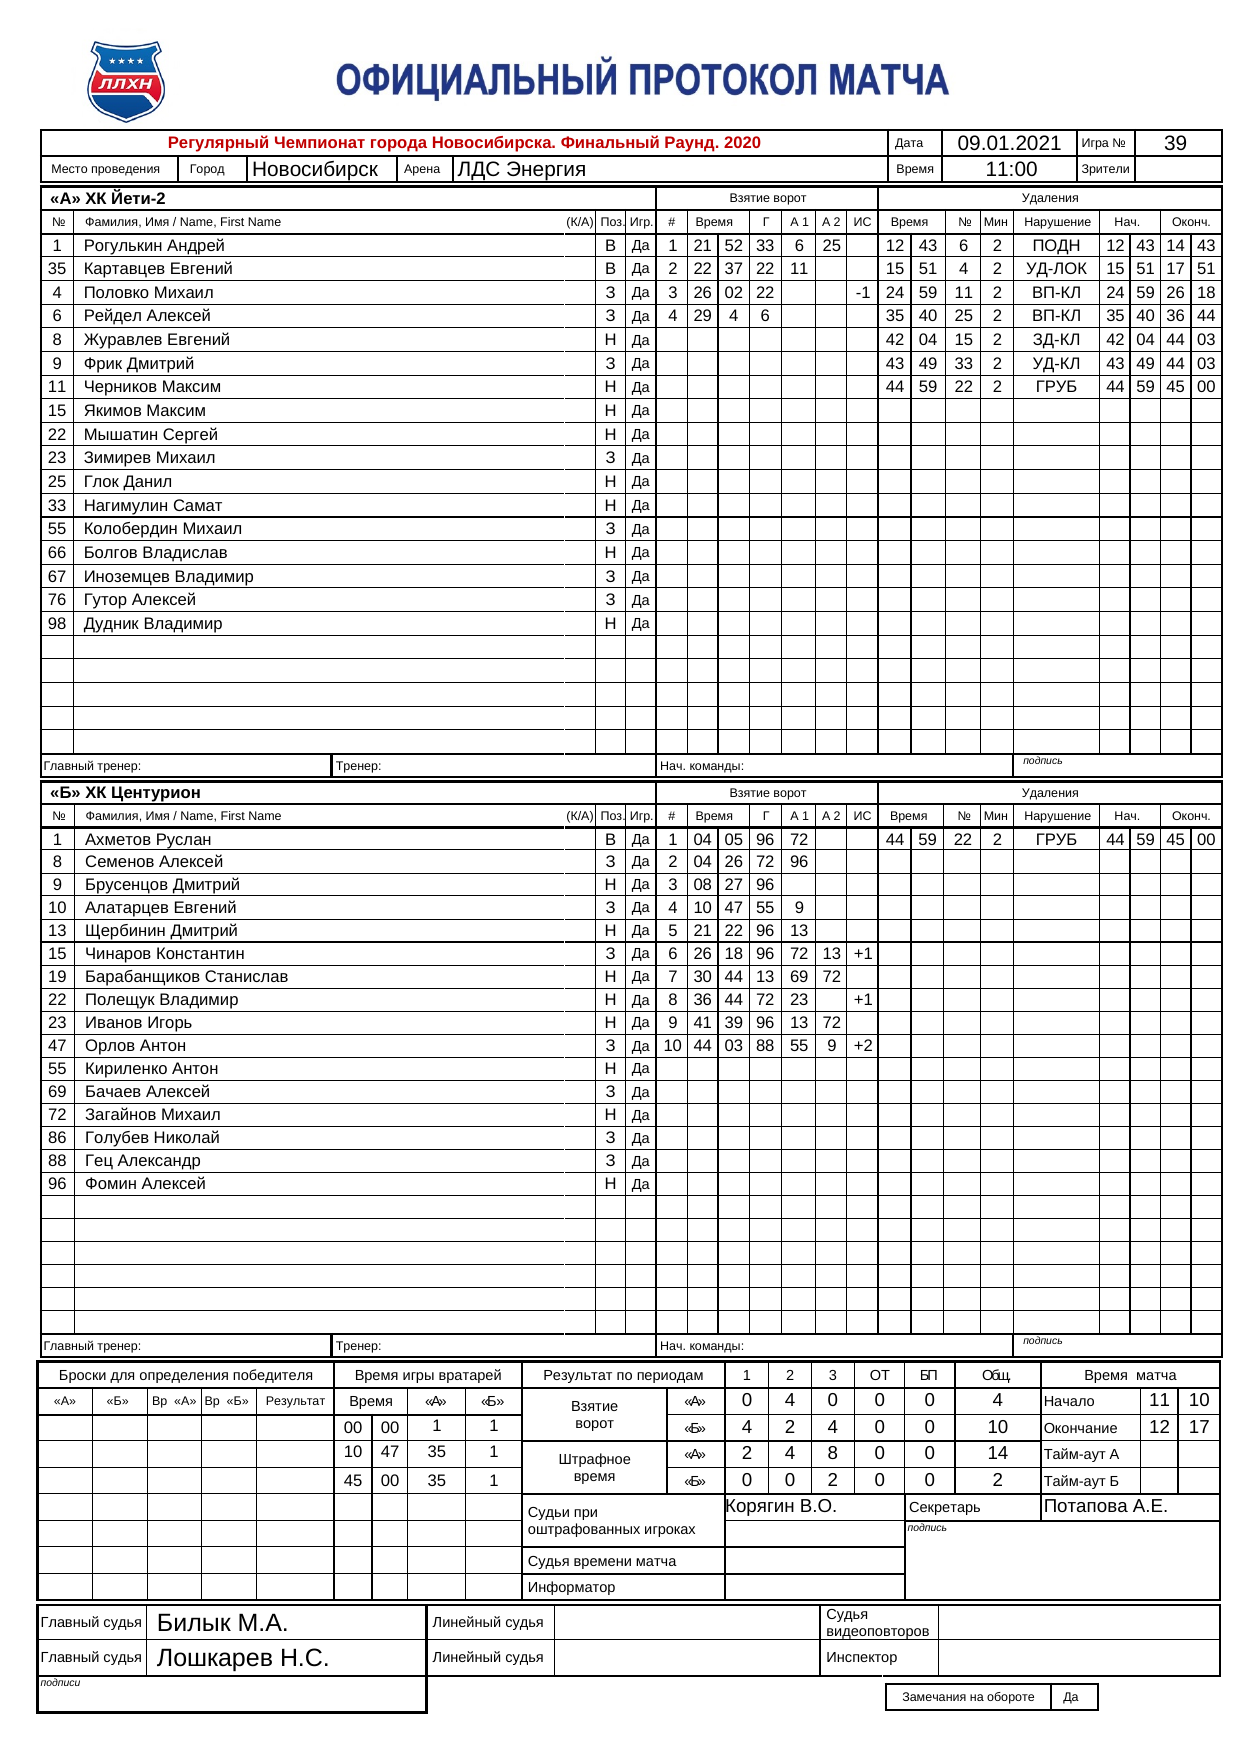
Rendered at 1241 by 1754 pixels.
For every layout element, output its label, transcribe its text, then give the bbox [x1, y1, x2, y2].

table_cell [847, 636, 877, 658]
table_cell [1100, 612, 1129, 634]
table_cell 76 [42, 588, 73, 611]
table_cell [1141, 1441, 1177, 1467]
table_cell 9 [816, 1035, 846, 1057]
table_cell [1100, 707, 1129, 729]
table_cell Главный тренер: [42, 1335, 330, 1356]
table_cell [750, 1104, 781, 1126]
table_cell Да [626, 1012, 655, 1033]
table_cell 26 [1161, 281, 1190, 303]
table_cell [39, 1547, 92, 1573]
table_cell [688, 328, 717, 351]
table_cell [626, 707, 655, 729]
table_cell [782, 636, 815, 658]
table_cell [657, 1127, 687, 1149]
table_cell [1014, 1242, 1099, 1264]
table_cell [1161, 1196, 1190, 1218]
table_cell [981, 399, 1013, 422]
table_cell Бачаев Алексей [75, 1081, 564, 1103]
table_cell 8 [812, 1442, 854, 1467]
table_cell [816, 1150, 846, 1172]
table_cell 00 [1192, 829, 1221, 849]
table_cell [816, 1311, 846, 1333]
table_cell [816, 281, 846, 303]
table_cell [879, 518, 910, 540]
table_cell 04 [912, 328, 945, 351]
table_cell З [596, 446, 625, 469]
table_cell [688, 636, 717, 658]
table_cell [726, 1575, 904, 1599]
table_cell [202, 1521, 256, 1546]
table_cell [719, 446, 749, 469]
table_cell [565, 494, 595, 516]
table_cell Да [626, 989, 655, 1011]
table_cell Нагимулин Самат [74, 494, 564, 516]
table_cell Город [179, 157, 246, 181]
table_cell [912, 659, 945, 682]
table_cell [944, 1219, 980, 1241]
table_cell З [596, 943, 625, 964]
table_cell [565, 1196, 595, 1218]
table_cell 19 [42, 966, 74, 987]
table_cell [816, 1104, 846, 1126]
table_cell 29 [688, 305, 717, 327]
table_cell [750, 1265, 781, 1287]
table_cell 2 [981, 376, 1013, 398]
table_cell 86 [42, 1127, 74, 1149]
table_cell 25 [42, 470, 73, 493]
table_cell 44 [719, 989, 749, 1011]
table_cell [257, 1494, 333, 1520]
table_cell [42, 1196, 74, 1218]
table_cell [912, 1242, 943, 1264]
table_cell [688, 1242, 717, 1264]
table_cell 51 [1131, 257, 1160, 280]
table_cell [148, 1547, 201, 1573]
table_cell Н [596, 612, 625, 634]
table_cell 26 [688, 943, 717, 964]
table_cell 33 [42, 494, 73, 516]
table_cell [565, 518, 595, 540]
table_cell [946, 470, 980, 493]
table_cell 13 [42, 920, 74, 941]
table_cell [847, 874, 877, 895]
table_cell [847, 920, 877, 941]
table_cell [335, 1521, 371, 1546]
table_cell [944, 920, 980, 941]
table_cell [75, 1196, 564, 1218]
table_cell [879, 920, 910, 941]
table_cell З [596, 352, 625, 374]
table_cell [946, 659, 980, 682]
table_cell 12 [1141, 1415, 1177, 1440]
table_cell [883, 1677, 1220, 1681]
table_cell +1 [847, 943, 877, 964]
table_cell [1014, 1265, 1099, 1287]
table_cell [39, 1441, 92, 1467]
table_header «А» ХК Йети-2 [42, 188, 655, 209]
table_cell подписи [39, 1677, 425, 1711]
table_cell 88 [750, 1035, 781, 1057]
table_cell # [657, 211, 687, 233]
table_cell Нарушение [1014, 211, 1099, 233]
table_cell [912, 683, 945, 706]
table_cell [946, 518, 980, 540]
table_cell [719, 328, 749, 351]
table_cell [847, 565, 877, 587]
table_cell [1131, 659, 1160, 682]
table_cell 7 [657, 966, 687, 987]
table_cell [74, 730, 564, 753]
table_cell [93, 1441, 147, 1467]
table_cell [816, 399, 846, 422]
table_cell Да [626, 470, 655, 493]
table_cell 22 [688, 257, 717, 280]
table_cell [816, 1288, 846, 1310]
table_cell 22 [944, 829, 980, 849]
table_cell [1131, 1127, 1160, 1149]
table_cell (К/А) [565, 211, 595, 233]
table_cell Глок Данил [74, 470, 564, 493]
table_cell Да [626, 399, 655, 422]
table_cell [750, 352, 781, 374]
table_cell 44 [1192, 305, 1221, 327]
table_cell Н [596, 399, 625, 422]
table_cell 13 [750, 966, 781, 987]
table_cell подпись [1014, 1335, 1221, 1356]
table_cell [847, 1081, 877, 1103]
table_cell [565, 281, 595, 303]
table_cell [719, 1150, 749, 1172]
table_cell [816, 1242, 846, 1264]
table_cell 04 [1131, 328, 1160, 351]
table_cell [1100, 850, 1129, 872]
table_cell А 1 [782, 211, 815, 233]
table_cell [1192, 1127, 1221, 1149]
table_cell [626, 1196, 655, 1218]
table_cell [782, 874, 815, 895]
table_cell [1014, 1219, 1099, 1241]
table_cell [657, 612, 687, 634]
table_cell [688, 730, 717, 753]
table_cell 35 [408, 1468, 465, 1493]
table_cell 1 [408, 1416, 465, 1440]
table_cell [565, 399, 595, 422]
table_cell 96 [42, 1173, 74, 1195]
table_cell Да [626, 896, 655, 918]
table_cell [750, 1081, 781, 1103]
table_cell 55 [782, 1035, 815, 1057]
table_cell З [596, 850, 625, 872]
table_cell [1131, 850, 1160, 872]
table_cell [688, 1150, 717, 1172]
table_cell [782, 1242, 815, 1264]
table_cell [1161, 1150, 1190, 1172]
table_cell 11 [1141, 1389, 1177, 1413]
table_cell Черников Максим [74, 376, 564, 398]
table_cell 72 [816, 966, 846, 987]
table_cell [39, 1521, 92, 1546]
table_cell [565, 1081, 595, 1103]
table_cell [847, 257, 877, 280]
table_cell [565, 1012, 595, 1033]
table_cell ИС [847, 211, 877, 233]
table_cell [879, 1311, 910, 1333]
table_cell 26 [719, 850, 749, 872]
table_cell [1131, 612, 1160, 634]
table_cell 2 [657, 257, 687, 280]
table_cell [750, 423, 781, 445]
table_cell [1161, 874, 1190, 895]
table_cell 2 [981, 235, 1013, 256]
table_cell 12 [1100, 235, 1129, 256]
table_cell [565, 659, 595, 682]
table_cell Барабанщиков Станислав [75, 966, 564, 987]
table_cell 9 [42, 874, 74, 895]
table_cell [1100, 399, 1129, 422]
table_header 2 [769, 1363, 811, 1387]
table_header «Б» ХК Центурион [42, 783, 655, 803]
table_cell Иноземцев Владимир [74, 565, 564, 587]
table_cell [1161, 659, 1190, 682]
table_cell [1100, 989, 1129, 1011]
table_cell [782, 446, 815, 469]
table_cell [42, 636, 73, 658]
table_cell Нач. команды: [657, 1335, 1012, 1356]
table_cell В [596, 829, 625, 849]
table_cell [1161, 683, 1190, 706]
table_cell [879, 874, 910, 895]
table_cell [1100, 1058, 1129, 1079]
table_cell 4 [769, 1389, 811, 1413]
table_cell [750, 376, 781, 398]
table_cell Билык М.А. [147, 1606, 425, 1639]
table_cell [1014, 1035, 1099, 1057]
table_cell [719, 612, 749, 634]
table_cell [1100, 1196, 1129, 1218]
table_cell ЗД-КЛ [1014, 328, 1099, 351]
table_cell Фамилия, Имя / Name, First Name [74, 211, 565, 233]
table_cell [565, 1150, 595, 1172]
table_cell [688, 588, 717, 611]
table_cell 0 [812, 1389, 854, 1413]
table_cell [1100, 518, 1129, 540]
table_cell 11:00 [943, 157, 1076, 181]
table_cell 59 [1131, 376, 1160, 398]
table_cell З [596, 1127, 625, 1149]
table_cell [782, 1081, 815, 1103]
table_cell [565, 446, 595, 469]
table_cell 44 [1161, 328, 1190, 351]
table_cell 98 [42, 612, 73, 634]
table_cell Н [596, 376, 625, 398]
table_cell 43 [912, 235, 945, 256]
table_cell [981, 423, 1013, 445]
table_cell [1192, 423, 1221, 445]
table_cell Зрители [1078, 157, 1134, 181]
table_cell [596, 683, 625, 706]
table_cell [257, 1521, 333, 1546]
table_cell [1192, 1173, 1221, 1195]
table_cell [596, 730, 625, 753]
table_cell [1014, 518, 1099, 540]
table_cell 05 [719, 829, 749, 849]
table_cell [373, 1547, 407, 1573]
table_cell Новосибирск [248, 157, 396, 181]
table_cell [944, 1265, 980, 1287]
table_cell [912, 989, 943, 1011]
table_cell [750, 1058, 781, 1079]
table_cell 08 [688, 874, 717, 895]
table_header ОТ [855, 1363, 904, 1387]
table_cell [750, 399, 781, 422]
table_cell Арена [398, 157, 452, 181]
table_cell «Б » [466, 1389, 521, 1413]
table_cell [847, 1219, 877, 1241]
table_cell ГРУБ [1014, 829, 1099, 849]
table_cell [1100, 588, 1129, 611]
table_cell [912, 1288, 943, 1310]
table_cell [847, 399, 877, 422]
table_cell А 2 [816, 211, 846, 233]
table_cell [879, 1219, 910, 1241]
table_cell 44 [688, 1035, 717, 1057]
table_cell 17 [1179, 1415, 1219, 1440]
table_cell [1192, 920, 1221, 941]
table_cell УД-КЛ [1014, 352, 1099, 374]
table_cell [719, 518, 749, 540]
table_cell Поз. [596, 211, 625, 233]
table_cell [944, 1058, 980, 1079]
table_cell Оконч. [1161, 211, 1221, 233]
table_cell [565, 920, 595, 941]
table_cell [1131, 1081, 1160, 1103]
table_cell [1014, 399, 1099, 422]
table_cell [879, 1081, 910, 1103]
table_cell [939, 1640, 1219, 1675]
table_cell [1192, 588, 1221, 611]
table_cell [912, 518, 945, 540]
table_cell [912, 920, 943, 941]
table_cell [847, 352, 877, 374]
table_cell [981, 1196, 1013, 1218]
table_header Дата [889, 131, 941, 155]
table_cell [257, 1416, 333, 1440]
table_cell [981, 989, 1013, 1011]
table_cell 22 [42, 989, 74, 1011]
table_cell [565, 896, 595, 918]
table_cell [719, 423, 749, 445]
table_cell [847, 730, 877, 753]
table_cell [782, 399, 815, 422]
table_cell [750, 612, 781, 634]
table_cell [847, 494, 877, 516]
table_cell [1161, 920, 1190, 941]
table_cell [719, 707, 749, 729]
table_cell подпись [906, 1522, 1219, 1599]
table_cell [944, 1150, 980, 1172]
table_cell [944, 1196, 980, 1218]
table_cell [981, 966, 1013, 987]
table_cell Фомин Алексей [75, 1173, 564, 1195]
table_cell [93, 1521, 147, 1546]
table_cell 96 [750, 920, 781, 941]
table_cell [981, 920, 1013, 941]
table_cell [981, 588, 1013, 611]
table_cell [1179, 1441, 1219, 1467]
table_cell [93, 1547, 147, 1573]
table_cell 47 [373, 1441, 407, 1467]
table_cell [816, 850, 846, 872]
table_cell [816, 1173, 846, 1195]
table_cell Да [626, 1058, 655, 1079]
table_cell [657, 494, 687, 516]
table_cell Линейный судья [428, 1640, 554, 1675]
table_cell Игр. [626, 805, 655, 826]
table_cell Фрик Дмитрий [74, 352, 564, 374]
table_cell [408, 1521, 465, 1546]
table_cell [782, 1196, 815, 1218]
table_cell 8 [42, 850, 74, 872]
table_cell [657, 1242, 687, 1264]
table_cell [750, 328, 781, 351]
table_cell 2 [812, 1468, 854, 1493]
table_cell ГРУБ [1014, 376, 1099, 398]
table_cell З [596, 1081, 625, 1103]
table_cell [688, 1196, 717, 1218]
table_cell [1100, 470, 1129, 493]
table_cell [816, 874, 846, 895]
table_cell 43 [1192, 235, 1221, 256]
table_cell [1131, 518, 1160, 540]
table_cell [782, 683, 815, 706]
table_cell [688, 565, 717, 587]
table_cell Судья времени матча [523, 1548, 724, 1573]
table_cell [1161, 399, 1190, 422]
table_cell Колобердин Михаил [74, 518, 564, 540]
table_cell [1131, 446, 1160, 469]
table_cell 03 [1192, 352, 1221, 374]
table_cell [719, 1173, 749, 1195]
table_cell [816, 305, 846, 327]
table_cell [688, 376, 717, 398]
table_cell [373, 1574, 407, 1599]
table_cell [1100, 966, 1129, 987]
table_cell [657, 1104, 687, 1126]
table_cell [782, 518, 815, 540]
table_cell Информатор [523, 1575, 724, 1599]
table_cell Судья видеоповторов [821, 1606, 938, 1639]
table_cell 1 [466, 1468, 521, 1493]
table_cell [1014, 850, 1099, 872]
table_cell [1014, 1311, 1099, 1333]
table_cell 0 [855, 1415, 904, 1440]
table_cell [688, 1173, 717, 1195]
table_cell [657, 518, 687, 540]
table_cell [847, 1196, 877, 1218]
table_cell [1161, 636, 1190, 658]
table_cell 22 [946, 376, 980, 398]
table_cell [912, 494, 945, 516]
table_cell [75, 1265, 564, 1287]
table_cell [847, 1058, 877, 1079]
table_cell [847, 423, 877, 445]
table_cell 11 [782, 257, 815, 280]
table_cell Нарушение [1014, 805, 1099, 826]
table_cell [946, 446, 980, 469]
table_cell [1192, 541, 1221, 564]
table_cell 24 [1100, 281, 1129, 303]
table_cell [879, 683, 910, 706]
table_cell Н [596, 874, 625, 895]
table_cell [257, 1441, 333, 1467]
table_cell Н [596, 1058, 625, 1079]
table_cell [42, 730, 73, 753]
table_cell [847, 1104, 877, 1126]
table_cell [750, 659, 781, 682]
table_cell [657, 1196, 687, 1218]
table_cell [1161, 1012, 1190, 1033]
table_cell Лошкарев Н.С. [147, 1640, 425, 1675]
table_cell [879, 730, 910, 753]
table_cell [847, 541, 877, 564]
table_cell 47 [719, 896, 749, 918]
table_cell [657, 636, 687, 658]
table_cell [688, 683, 717, 706]
table_cell [657, 707, 687, 729]
table_cell [912, 943, 943, 964]
table_cell Да [626, 588, 655, 611]
table_cell [719, 541, 749, 564]
table_cell [1014, 707, 1099, 729]
table_cell [879, 1104, 910, 1126]
table_cell Н [596, 470, 625, 493]
table_cell [1131, 1058, 1160, 1079]
table_cell 0 [905, 1389, 954, 1413]
table_cell [688, 423, 717, 445]
table_cell +2 [847, 1035, 877, 1057]
table_cell [1131, 874, 1160, 895]
table_cell [1100, 683, 1129, 706]
table_cell [816, 257, 846, 280]
table_cell [596, 1196, 625, 1218]
table_cell [981, 943, 1013, 964]
table_cell 2 [956, 1468, 1040, 1493]
table_cell Да [626, 850, 655, 872]
table_cell [565, 829, 595, 849]
table_cell [816, 1196, 846, 1218]
table_cell Взятие ворот [523, 1389, 666, 1440]
table_cell [782, 1288, 815, 1310]
table_cell [847, 1173, 877, 1195]
table_cell [1192, 1150, 1221, 1172]
table_cell [847, 1265, 877, 1287]
table_cell 40 [912, 305, 945, 327]
table_cell [946, 423, 980, 445]
table_cell 45 [335, 1468, 371, 1493]
table_cell 2 [981, 257, 1013, 280]
table_cell ИС [847, 805, 877, 826]
table_cell [1131, 541, 1160, 564]
table_cell [816, 470, 846, 493]
table_cell Главный судья [39, 1606, 146, 1639]
table_cell [688, 446, 717, 469]
table_cell 96 [750, 829, 781, 849]
table_cell [1100, 1288, 1129, 1310]
table_cell 35 [408, 1441, 465, 1467]
table_cell 30 [688, 966, 717, 987]
table_cell [42, 1242, 74, 1264]
table_cell «А» [39, 1389, 92, 1413]
table_cell [719, 376, 749, 398]
table_cell [596, 1288, 625, 1310]
table_cell 72 [782, 829, 815, 849]
table_cell 15 [42, 399, 73, 422]
table_cell 42 [1100, 328, 1129, 351]
table_cell [626, 730, 655, 753]
table_cell № [42, 805, 74, 826]
table_cell Н [596, 920, 625, 941]
table_cell [946, 730, 980, 753]
table_cell [726, 1521, 904, 1546]
table_cell [565, 328, 595, 351]
table_cell [42, 659, 73, 682]
table_cell 8 [657, 989, 687, 1011]
table_cell 0 [855, 1389, 904, 1413]
table_cell 66 [42, 541, 73, 564]
table_cell 43 [1100, 352, 1129, 374]
table_cell Корягин В.О. [726, 1495, 904, 1520]
table_cell [944, 1012, 980, 1033]
table_cell [1131, 565, 1160, 587]
table_cell [428, 1677, 882, 1711]
table_cell [981, 730, 1013, 753]
table_cell 26 [688, 281, 717, 303]
table_cell [847, 683, 877, 706]
table_cell [1131, 1150, 1160, 1172]
table_cell [688, 352, 717, 374]
table_cell 0 [726, 1468, 768, 1493]
table_cell Кириленко Антон [75, 1058, 564, 1079]
table_cell 33 [750, 235, 781, 256]
table_cell 9 [657, 1012, 687, 1033]
table_cell [816, 612, 846, 634]
table_cell [565, 423, 595, 445]
table_cell [688, 1058, 717, 1079]
table_cell [202, 1547, 256, 1573]
table_header Регулярный Чемпионат города Новосибирска. Финальный Раунд. 2020 [42, 131, 887, 155]
table_cell [1100, 896, 1129, 918]
table_cell № [944, 805, 980, 826]
table_cell 41 [688, 1012, 717, 1033]
table_cell [879, 1173, 910, 1195]
table_cell [719, 659, 749, 682]
table_cell [626, 1242, 655, 1264]
table_cell [879, 636, 910, 658]
table_cell 00 [1192, 376, 1221, 398]
table_cell Щербинин Дмитрий [75, 920, 564, 941]
table_cell [816, 659, 846, 682]
table_cell [847, 1127, 877, 1149]
table_cell З [596, 1150, 625, 1172]
table_cell [565, 305, 595, 327]
table_cell [596, 1265, 625, 1287]
table_cell [148, 1441, 201, 1467]
table_cell З [596, 281, 625, 303]
table_cell [466, 1521, 521, 1546]
table_cell 6 [42, 305, 73, 327]
table_cell [944, 896, 980, 918]
table_cell [688, 1127, 717, 1149]
table_cell [565, 565, 595, 587]
table_cell [847, 1012, 877, 1033]
table_cell 36 [1161, 305, 1190, 327]
table_cell 4 [719, 305, 749, 327]
table_cell Да [626, 235, 655, 256]
table_cell Да [626, 423, 655, 445]
table_cell Да [626, 328, 655, 351]
table_cell [847, 235, 877, 256]
table_cell [719, 1058, 749, 1079]
table_cell 18 [1192, 281, 1221, 303]
table_cell [688, 659, 717, 682]
table_cell [981, 494, 1013, 516]
table_cell [1192, 874, 1221, 895]
table_cell «А» [408, 1389, 465, 1413]
table_cell [719, 730, 749, 753]
table_header Время матча [1042, 1363, 1219, 1387]
table_cell [1100, 1242, 1129, 1264]
table_cell [1192, 1219, 1221, 1241]
table_cell [750, 1127, 781, 1149]
table_cell Линейный судья [428, 1606, 554, 1639]
table_cell «А» [668, 1442, 724, 1467]
table_cell [847, 850, 877, 872]
table_cell Картавцев Евгений [74, 257, 564, 280]
table_cell [912, 470, 945, 493]
table_cell 10 [956, 1415, 1040, 1440]
table_cell № [946, 211, 980, 233]
table_cell [1192, 1288, 1221, 1310]
table_cell [1161, 707, 1190, 729]
table_cell [1100, 1012, 1129, 1033]
table_header Общ. [956, 1363, 1040, 1387]
table_cell [847, 588, 877, 611]
table_cell 9 [782, 896, 815, 918]
table_cell [1014, 896, 1099, 918]
table_cell (К/А) [565, 805, 595, 826]
table_cell 4 [42, 281, 73, 303]
table_cell 6 [657, 943, 687, 964]
table_cell 35 [879, 305, 910, 327]
table_cell 2 [657, 850, 687, 872]
table_cell ВП-КЛ [1014, 281, 1099, 303]
table_cell [1131, 636, 1160, 658]
table_cell 49 [912, 352, 945, 374]
table_cell [912, 1150, 943, 1172]
table_cell [565, 1242, 595, 1264]
table_cell [1192, 659, 1221, 682]
table_cell [565, 943, 595, 964]
table_cell Да [626, 494, 655, 516]
table_cell [946, 588, 980, 611]
table_cell [1161, 518, 1190, 540]
table_cell Да [626, 257, 655, 280]
table_cell [847, 1242, 877, 1264]
table_cell [148, 1574, 201, 1599]
table_cell [75, 1242, 564, 1264]
table_cell [1161, 565, 1190, 587]
table_cell [688, 1219, 717, 1241]
table_cell [1161, 966, 1190, 987]
table_cell [816, 565, 846, 587]
table_cell [879, 1127, 910, 1149]
table_cell 27 [719, 874, 749, 895]
table_cell 96 [782, 850, 815, 872]
table_cell [1100, 1127, 1129, 1149]
table_cell 55 [42, 518, 73, 540]
table_cell 44 [879, 829, 910, 849]
table_cell [944, 1242, 980, 1264]
table_cell [750, 1196, 781, 1218]
table_cell [657, 328, 687, 351]
table_cell [981, 1311, 1013, 1333]
table_cell [719, 1104, 749, 1126]
table_cell 04 [688, 850, 717, 872]
table_cell [981, 612, 1013, 634]
table_cell [912, 446, 945, 469]
table_cell [847, 518, 877, 540]
table_cell [782, 281, 815, 303]
table_cell [1131, 1265, 1160, 1287]
table_cell Потапова А.Е. [1042, 1495, 1219, 1520]
table_cell 25 [946, 305, 980, 327]
table_cell 0 [726, 1389, 768, 1413]
table_cell 11 [42, 376, 73, 398]
table_cell 10 [657, 1035, 687, 1057]
table_cell [688, 1265, 717, 1287]
table_cell 4 [946, 257, 980, 280]
table_cell [981, 896, 1013, 918]
table_cell [373, 1521, 407, 1546]
table_cell [944, 943, 980, 964]
table_cell [688, 612, 717, 634]
table_cell [719, 399, 749, 422]
table_cell 00 [335, 1416, 371, 1440]
table_cell [42, 1288, 74, 1310]
table_cell [39, 1574, 92, 1599]
table_cell [1100, 1081, 1129, 1103]
table_cell Н [596, 494, 625, 516]
table_cell [816, 1058, 846, 1079]
table_cell 0 [855, 1468, 904, 1493]
table_cell [981, 659, 1013, 682]
table_cell 1 [42, 829, 74, 849]
table_cell [1161, 1288, 1190, 1310]
table_cell [688, 1081, 717, 1103]
table_cell [912, 1196, 943, 1218]
table_cell [981, 707, 1013, 729]
table_cell Нач. команды: [657, 755, 1012, 776]
table_cell Игр. [626, 211, 655, 233]
table_cell [912, 850, 943, 872]
table_cell [565, 470, 595, 493]
table_cell [912, 1058, 943, 1079]
table_cell [1192, 966, 1221, 987]
table_cell [466, 1494, 521, 1520]
table_cell [1131, 943, 1160, 964]
table_cell [1100, 541, 1129, 564]
table_cell [912, 1265, 943, 1287]
table_cell 10 [42, 896, 74, 918]
table_cell [750, 1311, 781, 1333]
table_cell 22 [42, 423, 73, 445]
table_cell [1192, 1012, 1221, 1033]
table_cell Вр «А» [148, 1389, 201, 1413]
table_cell [1100, 943, 1129, 964]
table_cell 15 [946, 328, 980, 351]
table_cell [816, 683, 846, 706]
table_cell 8 [42, 328, 73, 351]
table_cell [1131, 399, 1160, 422]
table_cell Да [626, 874, 655, 895]
table_cell [596, 1242, 625, 1264]
table_cell [657, 659, 687, 682]
table_cell [565, 730, 595, 753]
table_cell 35 [1100, 305, 1129, 327]
table_cell З [596, 1035, 625, 1057]
table_cell 04 [688, 829, 717, 849]
table_cell [981, 1150, 1013, 1172]
table_cell [1192, 1242, 1221, 1264]
table_cell Да [626, 920, 655, 941]
table_cell [782, 1173, 815, 1195]
table_cell 69 [42, 1081, 74, 1103]
table_cell [1161, 612, 1190, 634]
table_cell [1014, 470, 1099, 493]
table_cell [946, 612, 980, 634]
table_cell [596, 707, 625, 729]
table_cell 22 [750, 281, 781, 303]
table_cell [1100, 1150, 1129, 1172]
table_cell [912, 730, 945, 753]
table_cell [657, 376, 687, 398]
table_cell [847, 612, 877, 634]
table_cell [750, 446, 781, 469]
table_cell [1131, 1196, 1160, 1218]
table_cell Г [750, 211, 781, 233]
table_cell [1192, 1058, 1221, 1079]
table_cell [912, 636, 945, 658]
table_cell 24 [879, 281, 910, 303]
table_cell [879, 612, 910, 634]
table_cell 10 [688, 896, 717, 918]
table_cell [1100, 1311, 1129, 1333]
table_cell [688, 494, 717, 516]
table_cell [1131, 966, 1160, 987]
table_cell [879, 541, 910, 564]
table_cell Время [879, 211, 945, 233]
table_cell [782, 423, 815, 445]
table_cell [565, 683, 595, 706]
table_cell [74, 636, 564, 658]
table_cell [335, 1547, 371, 1573]
table_cell [782, 328, 815, 351]
table_cell [74, 707, 564, 729]
table_cell 51 [1192, 257, 1221, 280]
table_cell Тайм-аут А [1042, 1441, 1140, 1467]
table_cell [1192, 636, 1221, 658]
table_cell 45 [1161, 829, 1190, 849]
table_cell 4 [657, 896, 687, 918]
table_cell [782, 1311, 815, 1333]
table_cell 51 [912, 257, 945, 280]
table_cell Якимов Максим [74, 399, 564, 422]
table_cell Гец Александр [75, 1150, 564, 1172]
table_cell [1161, 896, 1190, 918]
table_cell [1161, 1265, 1190, 1287]
table_cell [1131, 470, 1160, 493]
table_cell [688, 470, 717, 493]
table_header БП [905, 1363, 954, 1387]
table_cell [202, 1574, 256, 1599]
table_cell Да [626, 943, 655, 964]
table_cell [1100, 874, 1129, 895]
table_cell [657, 588, 687, 611]
table_cell Время [688, 805, 749, 826]
table_cell [782, 305, 815, 327]
table_cell [946, 399, 980, 422]
table_header Броски для определения победителя [39, 1363, 333, 1387]
table_cell 21 [688, 235, 717, 256]
table_cell Судьи при оштрафованных игроках [523, 1495, 724, 1546]
table_cell [981, 446, 1013, 469]
table_cell [565, 989, 595, 1011]
table_cell [148, 1521, 201, 1546]
table_cell [657, 399, 687, 422]
table_cell [657, 1058, 687, 1079]
table_cell [1014, 920, 1099, 941]
table_cell Время [879, 805, 943, 826]
table_cell Да [626, 281, 655, 303]
table_cell 36 [688, 989, 717, 1011]
table_cell [912, 966, 943, 987]
table_cell 44 [879, 376, 910, 398]
table_cell [782, 707, 815, 729]
table_cell [39, 1416, 92, 1440]
table_cell Да [626, 1081, 655, 1103]
table_cell [879, 989, 910, 1011]
table_cell [816, 707, 846, 729]
table_cell [657, 683, 687, 706]
table_cell [816, 588, 846, 611]
table_cell [847, 829, 877, 849]
table_cell [75, 1219, 564, 1241]
table_cell [816, 896, 846, 918]
table_cell Главный тренер: [42, 755, 330, 776]
table_cell 43 [879, 352, 910, 374]
table_cell [1131, 494, 1160, 516]
table_cell [626, 1265, 655, 1287]
table_cell [847, 896, 877, 918]
table_cell [782, 588, 815, 611]
table_cell Время [335, 1389, 407, 1413]
table_cell [596, 1219, 625, 1241]
table_cell [879, 966, 910, 987]
table_cell [719, 494, 749, 516]
table_cell [466, 1547, 521, 1573]
table_cell 72 [750, 989, 781, 1011]
table_cell [1131, 1035, 1160, 1057]
table_cell 2 [981, 352, 1013, 374]
table_cell [750, 1150, 781, 1172]
table_cell [981, 541, 1013, 564]
table_cell [408, 1494, 465, 1520]
table_cell [148, 1494, 201, 1520]
table_cell [1192, 446, 1221, 469]
table_cell [565, 1058, 595, 1079]
table_cell [879, 494, 910, 516]
table_cell [1100, 1035, 1129, 1057]
table_cell Тренер: [333, 1335, 655, 1356]
table_cell № [42, 211, 73, 233]
table_cell [565, 1127, 595, 1149]
table_cell [879, 659, 910, 682]
table_cell [816, 446, 846, 469]
table_cell [750, 518, 781, 540]
table_cell [879, 850, 910, 872]
table_cell [657, 470, 687, 493]
table_cell 13 [782, 1012, 815, 1033]
table_cell [657, 1150, 687, 1172]
table_cell Результат [257, 1389, 333, 1413]
table_cell [1192, 943, 1221, 964]
table_cell [847, 328, 877, 351]
table_cell [555, 1606, 819, 1639]
table_cell [981, 1104, 1013, 1126]
table_cell [688, 399, 717, 422]
table_cell [42, 1265, 74, 1287]
table_cell [626, 683, 655, 706]
table_cell Алатарцев Евгений [75, 896, 564, 918]
table_cell [657, 1173, 687, 1195]
table_cell [626, 636, 655, 658]
table_cell [657, 1081, 687, 1103]
table_cell 72 [42, 1104, 74, 1126]
table_header Да [1052, 1685, 1097, 1709]
table_cell [1192, 494, 1221, 516]
table_cell [750, 494, 781, 516]
table_cell Да [626, 829, 655, 849]
table_cell 10 [1179, 1389, 1219, 1413]
table_cell [879, 1265, 910, 1287]
table_cell 11 [946, 281, 980, 303]
table_cell [1100, 1173, 1129, 1195]
table_cell Окончание [1042, 1415, 1140, 1440]
table_cell [912, 1104, 943, 1126]
table_cell [816, 518, 846, 540]
table_cell Да [626, 518, 655, 540]
table_cell Дудник Владимир [74, 612, 564, 634]
table_cell 37 [719, 257, 749, 280]
table_cell [1014, 1081, 1099, 1103]
table_cell [750, 636, 781, 658]
table_cell [1100, 423, 1129, 445]
table_cell [626, 1288, 655, 1310]
table_cell [657, 1219, 687, 1241]
table_cell З [596, 518, 625, 540]
table_cell [782, 730, 815, 753]
table_cell [565, 588, 595, 611]
table_cell [816, 376, 846, 398]
table_cell 67 [42, 565, 73, 587]
table_cell [944, 850, 980, 872]
table_cell [981, 850, 1013, 872]
table_cell [1161, 943, 1190, 964]
table_cell 52 [719, 235, 749, 256]
table_cell [719, 352, 749, 374]
table_cell [202, 1416, 256, 1440]
table_cell 0 [855, 1442, 904, 1467]
table_cell Главный судья [39, 1640, 146, 1675]
table_header 1 [726, 1363, 768, 1387]
table_header Удаления [879, 783, 1221, 803]
table_cell [847, 305, 877, 327]
table_cell 3 [657, 281, 687, 303]
table_cell Семенов Алексей [75, 850, 564, 872]
table_cell [912, 565, 945, 587]
table_cell 4 [769, 1442, 811, 1467]
table_cell Поз. [596, 805, 625, 826]
table_cell [1014, 683, 1099, 706]
table_cell [981, 470, 1013, 493]
table_cell [944, 1311, 980, 1333]
table_cell [1131, 1012, 1160, 1033]
table_cell [750, 707, 781, 729]
table_cell [750, 541, 781, 564]
table_cell [1014, 1173, 1099, 1195]
table_cell [750, 1242, 781, 1264]
table_cell 22 [750, 257, 781, 280]
table_cell [879, 707, 910, 729]
table_cell [565, 541, 595, 564]
table_cell [1161, 494, 1190, 516]
table_cell [42, 707, 73, 729]
table_cell [816, 829, 846, 849]
table_cell [1014, 494, 1099, 516]
table_cell Да [626, 352, 655, 374]
table_cell 23 [42, 446, 73, 469]
table_cell [1014, 659, 1099, 682]
table_cell 18 [719, 943, 749, 964]
table_cell [782, 376, 815, 398]
table_cell [1014, 1058, 1099, 1079]
table_cell 40 [1131, 305, 1160, 327]
table_cell В [596, 257, 625, 280]
table_cell +1 [847, 989, 877, 1011]
table_cell 2 [726, 1442, 768, 1467]
table_cell 4 [657, 305, 687, 327]
table_cell [1014, 943, 1099, 964]
table_cell [1014, 423, 1099, 445]
table_cell Нач. [1100, 805, 1160, 826]
table_cell 14 [1161, 235, 1190, 256]
table_cell «Б» [668, 1415, 724, 1440]
table_cell [981, 565, 1013, 587]
table_cell 55 [750, 896, 781, 918]
table_cell [816, 1265, 846, 1287]
table_cell [946, 565, 980, 587]
table_cell «А» [668, 1389, 724, 1413]
table_cell [879, 1035, 910, 1057]
table_cell -1 [847, 281, 877, 303]
table_cell [1131, 1104, 1160, 1126]
table_cell [1100, 659, 1129, 682]
table_cell [1192, 518, 1221, 540]
table_cell [596, 1311, 625, 1333]
table_cell [847, 376, 877, 398]
table_cell [657, 1265, 687, 1287]
table_cell 4 [956, 1389, 1040, 1413]
table_header 09.01.2021 [943, 131, 1076, 155]
table_cell Орлов Антон [75, 1035, 564, 1057]
table_cell [565, 257, 595, 280]
table_cell [879, 896, 910, 918]
table_cell 72 [782, 943, 815, 964]
table_cell 13 [782, 920, 815, 941]
table_cell [816, 541, 846, 564]
table_cell [912, 1035, 943, 1057]
table_cell [912, 1081, 943, 1103]
table_cell [408, 1547, 465, 1573]
table_cell Да [626, 1035, 655, 1057]
table_cell 00 [373, 1416, 407, 1440]
table_cell [946, 541, 980, 564]
table_cell [657, 730, 687, 753]
table_cell [981, 636, 1013, 658]
table_cell [782, 659, 815, 682]
table_cell 23 [782, 989, 815, 1011]
table_cell [1014, 1150, 1099, 1172]
table_cell 96 [750, 1012, 781, 1033]
table_cell [912, 1173, 943, 1195]
table_cell Ахметов Руслан [75, 829, 564, 849]
table_cell [1161, 1035, 1190, 1057]
table_cell [847, 966, 877, 987]
table_cell [1131, 1173, 1160, 1195]
table_cell Инспектор [821, 1640, 938, 1675]
table_cell [981, 1035, 1013, 1057]
table_cell [565, 1311, 595, 1333]
table_cell [912, 588, 945, 611]
table_cell 0 [905, 1415, 954, 1440]
table_cell [816, 920, 846, 941]
table_cell Да [626, 1104, 655, 1126]
table_cell Зимирев Михаил [74, 446, 564, 469]
table_cell [688, 1311, 717, 1333]
table_cell [719, 1081, 749, 1103]
table_cell [1161, 1311, 1190, 1333]
table_cell [596, 659, 625, 682]
table_cell 00 [373, 1468, 407, 1493]
table_cell [688, 707, 717, 729]
table_header Игра № [1078, 131, 1134, 155]
table_cell Рогулькин Андрей [74, 235, 564, 256]
table_cell [373, 1494, 407, 1520]
table_cell [565, 612, 595, 634]
table_cell [912, 874, 943, 895]
table_cell [1161, 730, 1190, 753]
table_cell [1161, 1242, 1190, 1264]
table_cell «Б» [668, 1468, 724, 1493]
table_cell [1014, 1012, 1099, 1033]
table_cell 0 [905, 1468, 954, 1493]
table_cell Да [626, 1173, 655, 1195]
table_cell [981, 1173, 1013, 1195]
table_cell 33 [946, 352, 980, 374]
table_cell А 2 [816, 805, 846, 826]
table_cell [1192, 1311, 1221, 1333]
table_cell [1131, 1242, 1160, 1264]
table_header 3 [812, 1363, 854, 1387]
table_cell 15 [42, 943, 74, 964]
table_cell З [596, 896, 625, 918]
table_cell Фамилия, Имя / Name, First Name [75, 805, 565, 826]
table_cell [912, 1012, 943, 1033]
table_cell ПОДН [1014, 235, 1099, 256]
table_cell [565, 707, 595, 729]
table_cell [981, 1219, 1013, 1241]
table_cell [719, 1265, 749, 1287]
table_cell [1161, 1104, 1190, 1126]
table_cell Время [889, 157, 941, 181]
table_cell [944, 1081, 980, 1103]
table_cell 88 [42, 1150, 74, 1172]
table_cell [944, 874, 980, 895]
table_cell З [596, 565, 625, 587]
table_cell 59 [912, 829, 943, 849]
table_cell [565, 966, 595, 987]
table_cell [816, 1219, 846, 1241]
table_cell [1100, 446, 1129, 469]
table_cell [688, 1288, 717, 1310]
table_cell [1179, 1468, 1219, 1493]
table_cell [657, 541, 687, 564]
table_cell [466, 1574, 521, 1599]
table_cell [626, 1311, 655, 1333]
table_cell [688, 541, 717, 564]
table_cell [565, 1265, 595, 1287]
table_cell [1192, 1081, 1221, 1103]
table_cell [1014, 636, 1099, 658]
table_cell [74, 683, 564, 706]
table_cell [1014, 612, 1099, 634]
table_cell [565, 850, 595, 872]
table_cell 2 [981, 829, 1013, 849]
table_cell Загайнов Михаил [75, 1104, 564, 1126]
table_cell [565, 1173, 595, 1195]
table_cell [816, 1081, 846, 1103]
table_cell 59 [912, 281, 945, 303]
table_cell [726, 1548, 904, 1573]
table_cell [148, 1468, 201, 1493]
table_cell [879, 565, 910, 587]
table_cell Н [596, 1104, 625, 1126]
table_cell [981, 1265, 1013, 1287]
table_cell А 1 [782, 805, 815, 826]
table_cell [1161, 1127, 1190, 1149]
table_cell [719, 1196, 749, 1218]
table_cell [1099, 1682, 1220, 1711]
table_cell 10 [335, 1441, 371, 1467]
table_cell 1 [466, 1441, 521, 1467]
table_cell [782, 1104, 815, 1126]
table_cell [1131, 588, 1160, 611]
table_cell 0 [905, 1442, 954, 1467]
table_cell 03 [719, 1035, 749, 1057]
table_cell 15 [879, 257, 910, 280]
table_cell 55 [42, 1058, 74, 1079]
table_cell Брусенцов Дмитрий [75, 874, 564, 895]
table_cell [39, 1494, 92, 1520]
table_header Взятие ворот [657, 188, 877, 209]
table_cell [1192, 470, 1221, 493]
table_cell 39 [719, 1012, 749, 1033]
table_cell [719, 1127, 749, 1149]
table_cell [1014, 541, 1099, 564]
table_cell [1161, 423, 1190, 445]
table_cell [912, 1219, 943, 1241]
table_cell 3 [657, 874, 687, 895]
table_cell [565, 636, 595, 658]
table_cell Да [626, 446, 655, 469]
table_cell 72 [816, 1012, 846, 1033]
table_cell [93, 1574, 147, 1599]
table_cell [1192, 565, 1221, 587]
table_cell [148, 1416, 201, 1440]
table_cell [1161, 588, 1190, 611]
table_cell 44 [1100, 376, 1129, 398]
table_cell 72 [750, 850, 781, 872]
table_cell [719, 1219, 749, 1241]
table_cell [782, 612, 815, 634]
table_cell 4 [812, 1415, 854, 1440]
table_cell 49 [1131, 352, 1160, 374]
table_cell [335, 1574, 371, 1599]
table_cell 4 [726, 1415, 768, 1440]
table_cell [946, 494, 980, 516]
table_cell [782, 1127, 815, 1149]
table_cell [202, 1494, 256, 1520]
table_cell Болгов Владислав [74, 541, 564, 564]
table_cell [879, 470, 910, 493]
table_cell [719, 1242, 749, 1264]
table_cell [565, 352, 595, 374]
table_cell [1014, 446, 1099, 469]
table_cell [565, 1104, 595, 1126]
table_cell [816, 352, 846, 374]
table_cell [981, 1012, 1013, 1033]
table_cell 2 [981, 281, 1013, 303]
table_cell 6 [750, 305, 781, 327]
table_cell [946, 636, 980, 658]
table_cell [1014, 1288, 1099, 1310]
table_cell 6 [946, 235, 980, 256]
table_cell [555, 1640, 819, 1675]
table_cell [944, 989, 980, 1011]
table_cell [946, 707, 980, 729]
table_cell [719, 1311, 749, 1333]
table_cell 15 [1100, 257, 1129, 280]
table_cell [75, 1311, 564, 1333]
picture [5, 28, 1179, 129]
table_cell [93, 1416, 147, 1440]
table_cell 1 [657, 829, 687, 849]
table_cell Г [750, 805, 781, 826]
table_cell [944, 1173, 980, 1195]
table_cell [1161, 446, 1190, 469]
table_cell [1131, 707, 1160, 729]
table_cell [816, 328, 846, 351]
table_cell Мин [981, 211, 1013, 233]
table_cell Рейдел Алексей [74, 305, 564, 327]
table_cell [1100, 1265, 1129, 1287]
table_cell [1192, 399, 1221, 422]
table_cell Гутор Алексей [74, 588, 564, 611]
table_cell 42 [879, 328, 910, 351]
table_cell [1014, 730, 1099, 753]
table_cell [1192, 707, 1221, 729]
table_cell [1192, 850, 1221, 872]
table_cell 44 [1100, 829, 1129, 849]
table_cell [750, 470, 781, 493]
table_cell [1192, 730, 1221, 753]
table_cell [981, 1081, 1013, 1103]
table_cell [981, 874, 1013, 895]
table_cell [816, 989, 846, 1011]
table_cell 12 [879, 235, 910, 256]
table_cell Время [688, 211, 749, 233]
table_cell 13 [816, 943, 846, 964]
table_cell [565, 874, 595, 895]
table_cell [782, 541, 815, 564]
table_cell 1 [657, 235, 687, 256]
table_cell [565, 376, 595, 398]
table_cell [912, 541, 945, 564]
table_cell [1192, 1265, 1221, 1287]
table_cell 2 [981, 305, 1013, 327]
table_cell [1192, 1196, 1221, 1218]
table_cell 47 [42, 1035, 74, 1057]
table_cell ЛДС Энергия [454, 157, 887, 181]
table_cell [782, 1219, 815, 1241]
table_cell [939, 1606, 1219, 1639]
table_cell [42, 1219, 74, 1241]
table_cell [202, 1441, 256, 1467]
table_cell [335, 1494, 371, 1520]
table_cell [657, 352, 687, 374]
table_cell [750, 565, 781, 587]
table_cell [1014, 565, 1099, 587]
table_cell [1131, 1311, 1160, 1333]
table_cell [750, 730, 781, 753]
table_cell Голубев Николай [75, 1127, 564, 1149]
table_cell [1192, 989, 1221, 1011]
table_cell [847, 1150, 877, 1172]
table_cell 59 [912, 376, 945, 398]
table_cell [981, 1242, 1013, 1264]
table_cell «Б» [93, 1389, 147, 1413]
table_cell [1014, 989, 1099, 1011]
table_cell [981, 1288, 1013, 1310]
table_cell [879, 446, 910, 469]
table_cell 96 [750, 874, 781, 895]
table_cell 2 [981, 328, 1013, 351]
table_cell [688, 1104, 717, 1126]
table_cell [782, 494, 815, 516]
table_cell 44 [1161, 352, 1190, 374]
table_cell 96 [750, 943, 781, 964]
table_cell [1192, 612, 1221, 634]
table_cell [719, 683, 749, 706]
table_cell [782, 1265, 815, 1287]
table_cell [981, 683, 1013, 706]
table_cell [1131, 989, 1160, 1011]
table_cell Начало [1042, 1389, 1140, 1413]
table_cell [39, 1468, 92, 1493]
table_cell Мин [981, 805, 1013, 826]
table_cell [1014, 874, 1099, 895]
table_cell [847, 446, 877, 469]
table_cell # [657, 805, 687, 826]
table_cell [782, 470, 815, 493]
table_cell 21 [688, 920, 717, 941]
table_cell [879, 1288, 910, 1310]
table_cell [912, 1127, 943, 1149]
table_cell [1192, 1104, 1221, 1126]
table_cell Да [626, 376, 655, 398]
table_cell Да [626, 612, 655, 634]
table_cell 45 [1161, 376, 1190, 398]
table_cell 22 [719, 920, 749, 941]
table_cell [944, 1035, 980, 1057]
table_cell [782, 352, 815, 374]
table_cell [1131, 730, 1160, 753]
table_cell 25 [816, 235, 846, 256]
table_cell 9 [42, 352, 73, 374]
table_cell [912, 896, 943, 918]
table_cell [981, 1058, 1013, 1079]
table_cell Да [626, 1150, 655, 1172]
table_cell Штрафное время [523, 1442, 666, 1493]
table_cell [1100, 565, 1129, 587]
table_cell УД-ЛОК [1014, 257, 1099, 280]
table_cell 5 [657, 920, 687, 941]
table_cell [565, 235, 595, 256]
table_cell [1131, 920, 1160, 941]
table_cell Да [626, 305, 655, 327]
table_cell [202, 1468, 256, 1493]
table_cell З [596, 588, 625, 611]
table_header Результат по периодам [523, 1363, 724, 1387]
table_cell 43 [1131, 235, 1160, 256]
table_cell Место проведения [42, 157, 177, 181]
table_cell [750, 1219, 781, 1241]
table_cell Да [626, 1127, 655, 1149]
table_cell 69 [782, 966, 815, 987]
table_cell [912, 707, 945, 729]
table_header 39 [1136, 131, 1221, 155]
table_cell 44 [719, 966, 749, 987]
table_cell 03 [1192, 328, 1221, 351]
table_cell [42, 683, 73, 706]
table_cell [1014, 1196, 1099, 1218]
table_cell [879, 1242, 910, 1264]
table_cell [42, 1311, 74, 1333]
table_cell [565, 1219, 595, 1241]
table_header Взятие ворот [657, 783, 877, 803]
table_cell [782, 1150, 815, 1172]
table_cell [1100, 920, 1129, 941]
table_cell Иванов Игорь [75, 1012, 564, 1033]
table_cell [782, 1058, 815, 1079]
table_cell [750, 683, 781, 706]
table_cell [944, 1288, 980, 1310]
table_cell [879, 423, 910, 445]
table_cell Тайм-аут Б [1042, 1468, 1140, 1493]
table_cell [1161, 989, 1190, 1011]
table_cell [657, 565, 687, 587]
table_cell 2 [769, 1415, 811, 1440]
table_cell [912, 1311, 943, 1333]
table_cell [565, 1035, 595, 1057]
table_cell [847, 659, 877, 682]
table_cell 0 [769, 1468, 811, 1493]
table_cell [750, 1173, 781, 1195]
table_cell подпись [1014, 755, 1221, 776]
table_cell [879, 943, 910, 964]
table_cell [750, 1288, 781, 1310]
table_cell [75, 1288, 564, 1310]
table_cell [1161, 850, 1190, 872]
table_cell Н [596, 541, 625, 564]
table_cell З [596, 305, 625, 327]
table_cell Мышатин Сергей [74, 423, 564, 445]
table_cell [1192, 683, 1221, 706]
table_cell 02 [719, 281, 749, 303]
table_cell [946, 683, 980, 706]
table_cell [816, 636, 846, 658]
table_cell [1100, 1104, 1129, 1126]
table_cell [879, 1196, 910, 1218]
table_cell [847, 707, 877, 729]
table_cell [1100, 1219, 1129, 1241]
table_cell [816, 423, 846, 445]
table_cell [879, 1150, 910, 1172]
table_cell Н [596, 1173, 625, 1195]
table_cell ВП-КЛ [1014, 305, 1099, 327]
table_cell [719, 470, 749, 493]
table_cell [1161, 1173, 1190, 1195]
table_cell [688, 518, 717, 540]
table_cell Н [596, 1012, 625, 1033]
table_header Замечания на обороте [887, 1685, 1050, 1709]
table_cell Да [626, 565, 655, 587]
table_cell Да [626, 966, 655, 987]
table_cell Оконч. [1161, 805, 1221, 826]
table_cell [879, 588, 910, 611]
table_cell [816, 1127, 846, 1149]
table_cell Н [596, 966, 625, 987]
table_cell В [596, 235, 625, 256]
table_cell [657, 1288, 687, 1310]
table_cell Н [596, 423, 625, 445]
table_cell [1136, 157, 1221, 181]
table_cell [74, 659, 564, 682]
table_cell Да [626, 541, 655, 564]
table_cell [596, 636, 625, 658]
table_cell [879, 1012, 910, 1033]
table_cell [847, 1288, 877, 1310]
table_cell [816, 730, 846, 753]
table_cell [1100, 494, 1129, 516]
table_cell 14 [956, 1442, 1040, 1467]
table_cell [1014, 1104, 1099, 1126]
table_cell 17 [1161, 257, 1190, 280]
table_header Удаления [879, 188, 1221, 209]
table_cell [719, 588, 749, 611]
table_cell [257, 1574, 333, 1599]
table_header Время игры вратарей [335, 1363, 521, 1387]
table_cell 59 [1131, 829, 1160, 849]
table_cell Полещук Владимир [75, 989, 564, 1011]
table_cell [257, 1468, 333, 1493]
table_cell [719, 565, 749, 587]
table_cell [1161, 1219, 1190, 1241]
table_cell [719, 636, 749, 658]
table_cell 6 [782, 235, 815, 256]
table_cell [657, 423, 687, 445]
table_cell Половко Михаил [74, 281, 564, 303]
table_cell [981, 1127, 1013, 1149]
table_cell [1131, 1288, 1160, 1310]
table_cell [1161, 541, 1190, 564]
table_cell Тренер: [333, 755, 655, 776]
table_cell [93, 1494, 147, 1520]
table_cell 59 [1131, 281, 1160, 303]
table_cell Журавлев Евгений [74, 328, 564, 351]
table_cell [912, 423, 945, 445]
table_cell 1 [466, 1416, 521, 1440]
table_cell 35 [42, 257, 73, 280]
table_cell [879, 1058, 910, 1079]
table_cell [408, 1574, 465, 1599]
table_cell [626, 1219, 655, 1241]
table_cell [912, 612, 945, 634]
table_cell [1141, 1468, 1177, 1493]
table_cell [93, 1468, 147, 1493]
table_cell [847, 1311, 877, 1333]
table_cell Н [596, 328, 625, 351]
table_cell Чинаров Константин [75, 943, 564, 964]
table_cell Нач. [1100, 211, 1160, 233]
table_cell Н [596, 989, 625, 1011]
table_cell [981, 518, 1013, 540]
table_cell [944, 966, 980, 987]
table_cell 1 [42, 235, 73, 256]
table_cell [1100, 730, 1129, 753]
table_cell [1192, 1035, 1221, 1057]
table_cell [912, 399, 945, 422]
table_cell [1100, 636, 1129, 658]
table_cell [1014, 588, 1099, 611]
table_cell [1014, 1127, 1099, 1149]
table_cell [782, 565, 815, 587]
table_cell [1161, 1058, 1190, 1079]
table_cell [719, 1288, 749, 1310]
table_cell [816, 494, 846, 516]
table_cell [1161, 470, 1190, 493]
table_cell Секретарь [906, 1495, 1040, 1520]
table_cell [1131, 423, 1160, 445]
table_cell [1131, 896, 1160, 918]
table_cell [565, 1288, 595, 1310]
table_cell [257, 1547, 333, 1573]
table_cell [1131, 683, 1160, 706]
table_cell [1161, 1081, 1190, 1103]
table_cell [657, 446, 687, 469]
table_cell Вр «Б» [202, 1389, 256, 1413]
table_cell [1131, 1219, 1160, 1241]
table_cell [1014, 966, 1099, 987]
table_cell [879, 399, 910, 422]
table_cell [944, 1104, 980, 1126]
table_cell [1192, 896, 1221, 918]
table_cell [626, 659, 655, 682]
table_cell 23 [42, 1012, 74, 1033]
table_cell [750, 588, 781, 611]
table_cell [944, 1127, 980, 1149]
table_cell [847, 470, 877, 493]
table_cell [657, 1311, 687, 1333]
